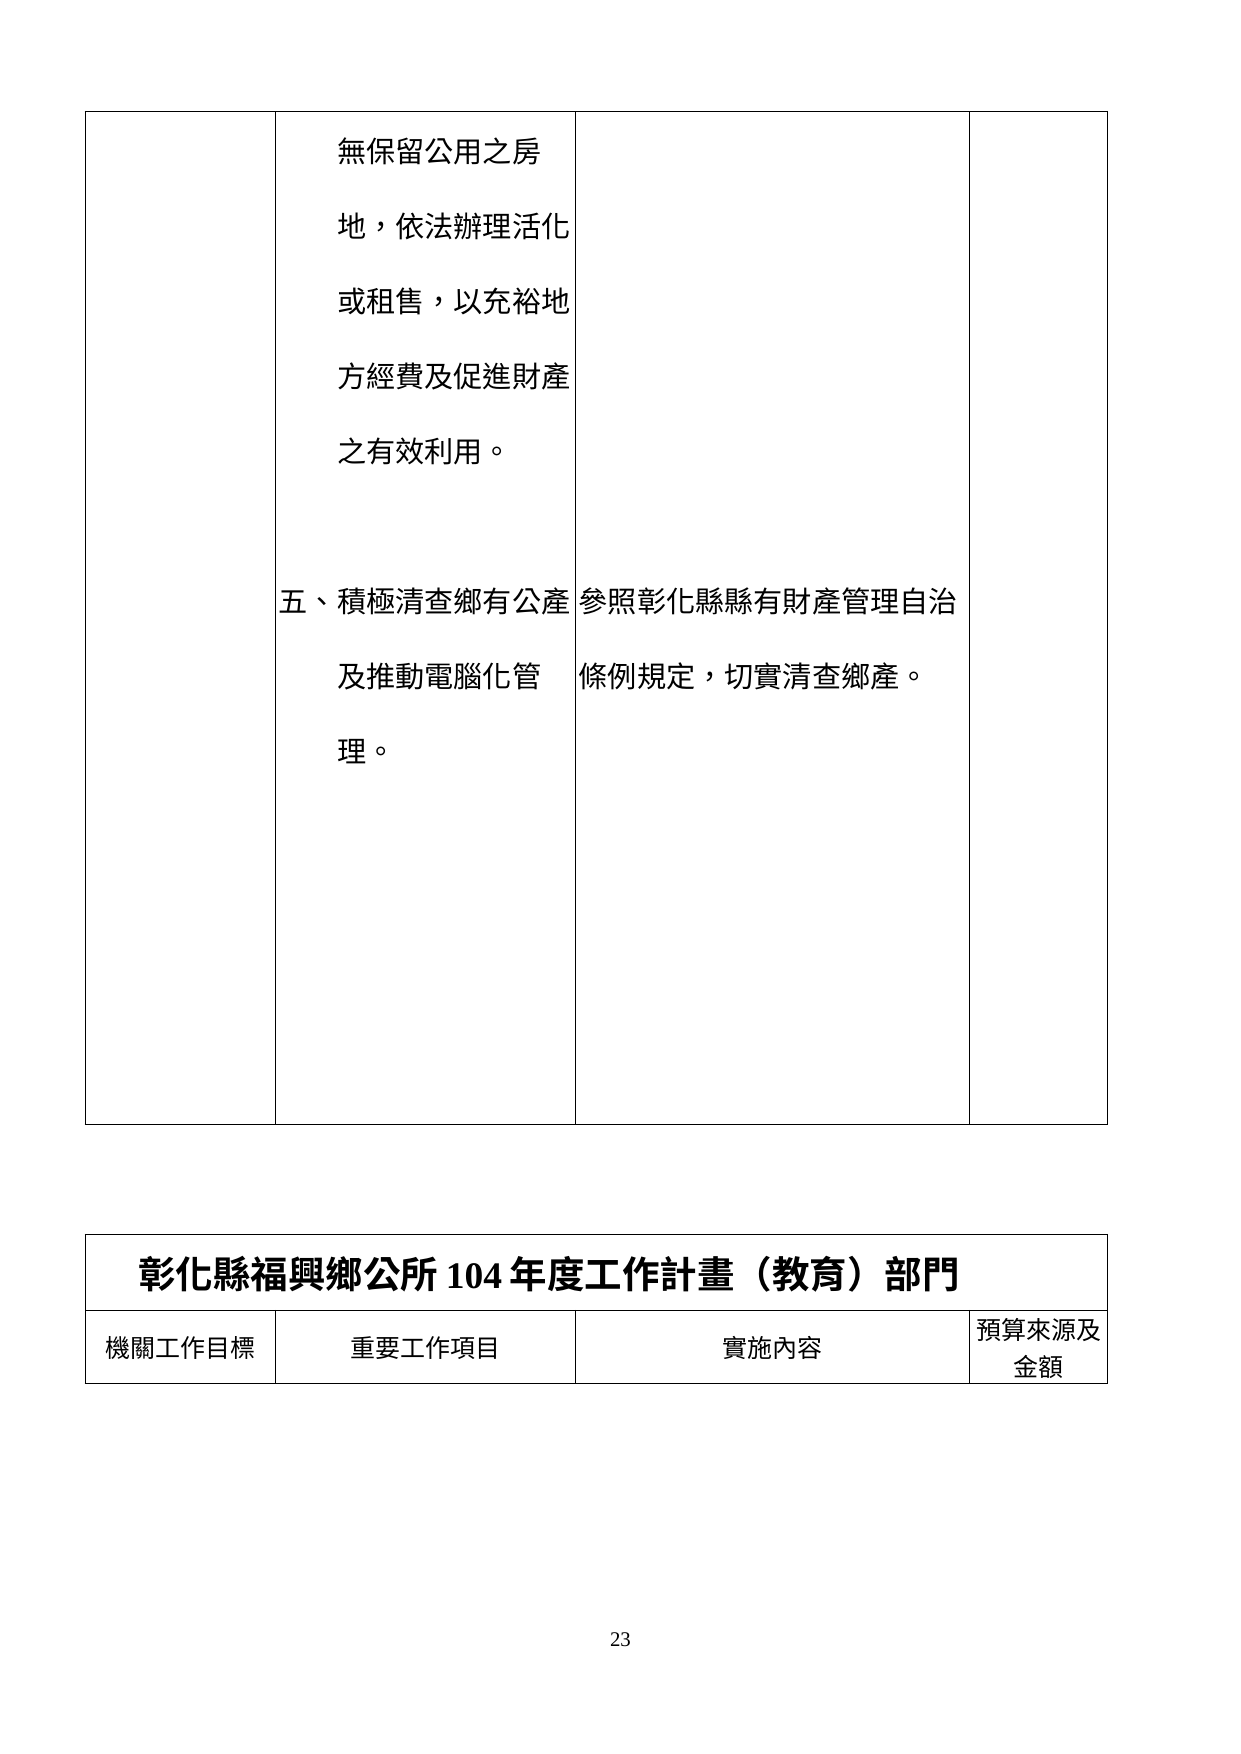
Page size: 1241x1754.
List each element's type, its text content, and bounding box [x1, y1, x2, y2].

table_cell 實施內容 [576, 1311, 969, 1383]
table_header 彰化縣福興鄉公所104年度工作計畫（教育）部門 [86, 1235, 1107, 1310]
table_cell 無保留公用之房地，依法辦理活化或租售，以充裕地方經費及促進財產之有效利用。 五、積極清查鄉有公產及推動電腦化管理。 [276, 112, 575, 1124]
table_cell 參照彰化縣縣有財產管理自治條例規定，切實清查鄉產。 [576, 112, 969, 1124]
table_cell [86, 112, 275, 1124]
table_cell 預算來源及金額 [970, 1311, 1107, 1383]
table_cell 重要工作項目 [276, 1311, 575, 1383]
table_cell [970, 112, 1107, 1124]
table_cell 機關工作目標 [86, 1311, 275, 1383]
